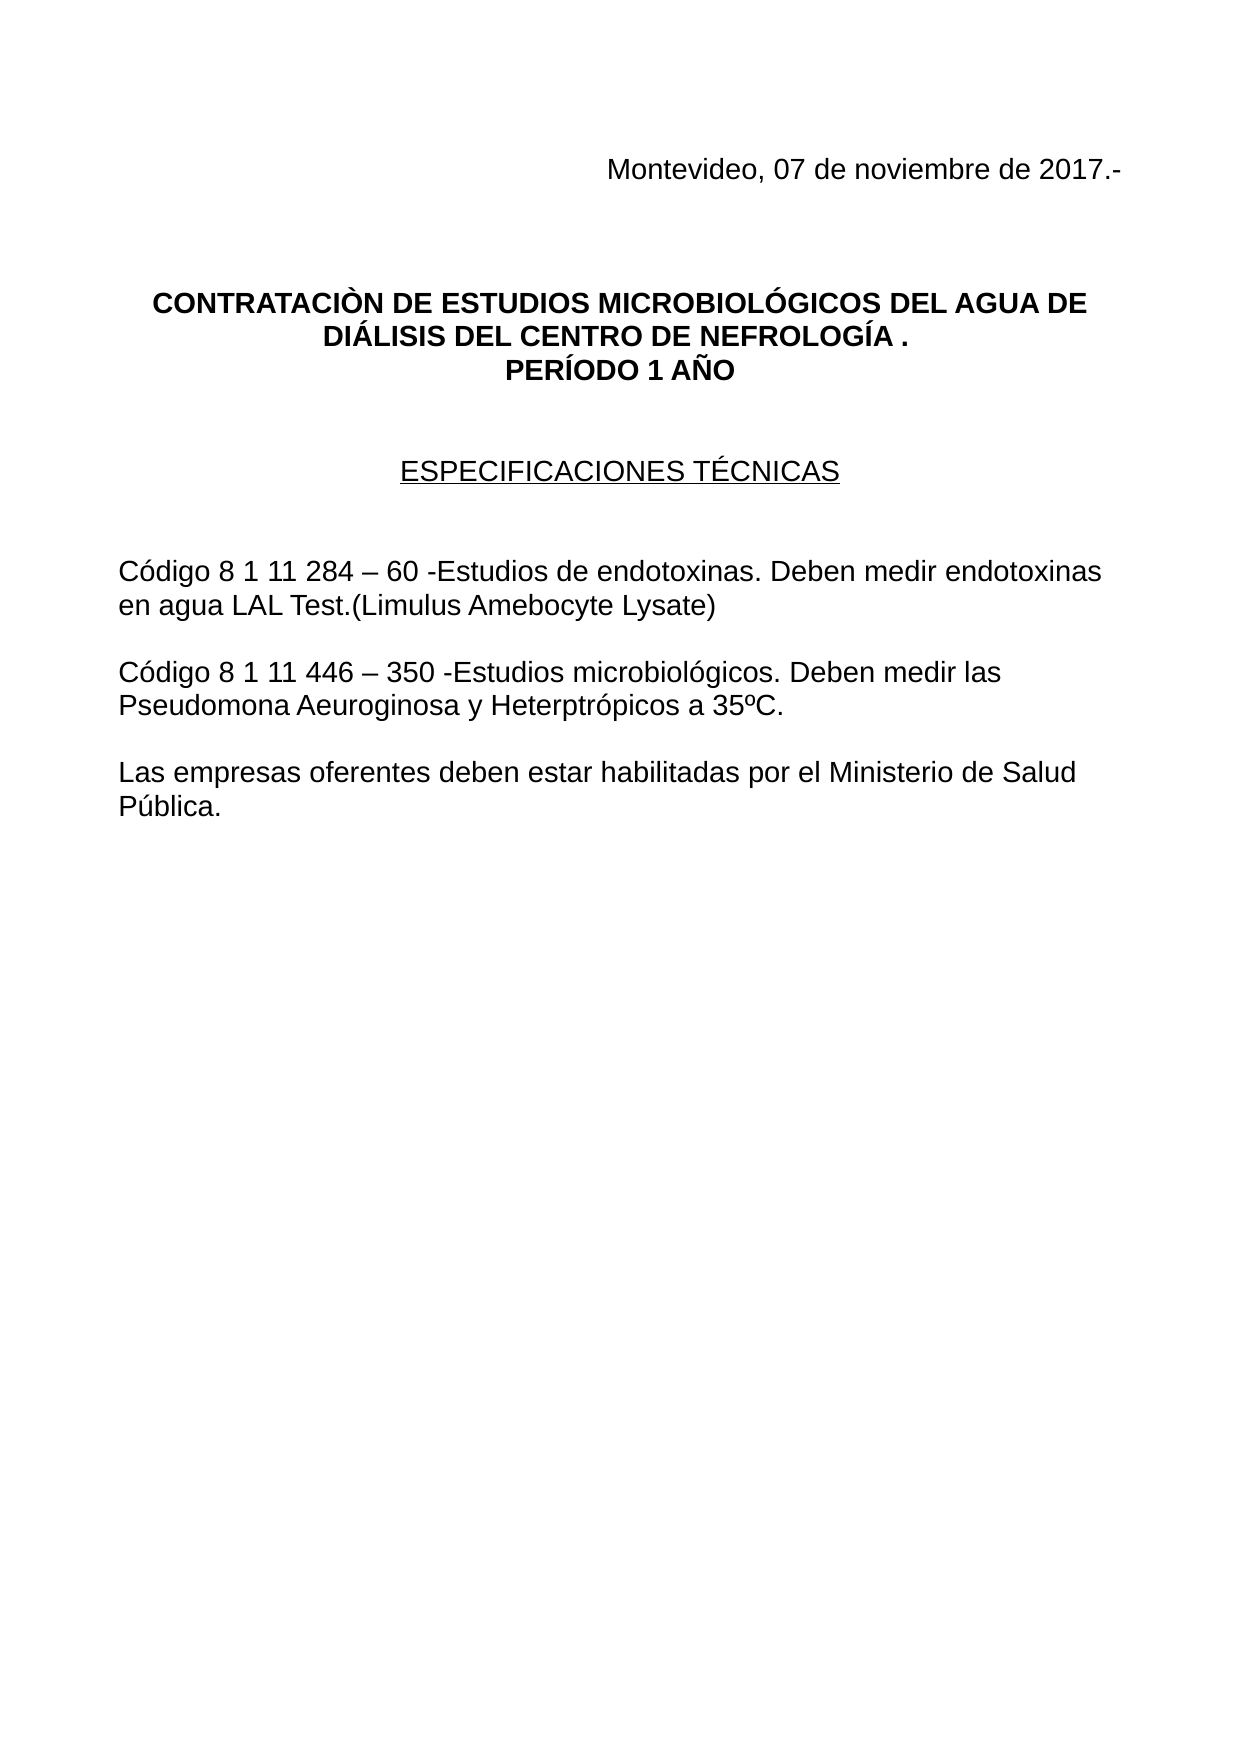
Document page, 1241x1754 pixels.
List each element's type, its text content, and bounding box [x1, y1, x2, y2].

text PERÍODO 1 AÑO [118, 353, 1122, 386]
text ESPECIFICACIONES TÉCNICAS [118, 453, 1122, 487]
text Código 8 1 11 284 – 60 -Estudios de endotoxinas. Deben medir endotoxinas en agua LAL Test.(Limulus Amebocyte Lysate) [118, 554, 1122, 621]
text Montevideo, 07 de noviembre de 2017.- [118, 152, 1122, 185]
text Las empresas oferentes deben estar habilitadas por el Ministerio de Salud Pública. [118, 755, 1122, 822]
text CONTRATACIÒN DE ESTUDIOS MICROBIOLÓGICOS DEL AGUA DE DIÁLISIS DEL CENTRO DE NEFROLOGÍA . [118, 286, 1122, 353]
text Código 8 1 11 446 – 350 -Estudios microbiológicos. Deben medir las Pseudomona Aeuroginosa y Heterptrópicos a 35ºC. [118, 655, 1122, 722]
